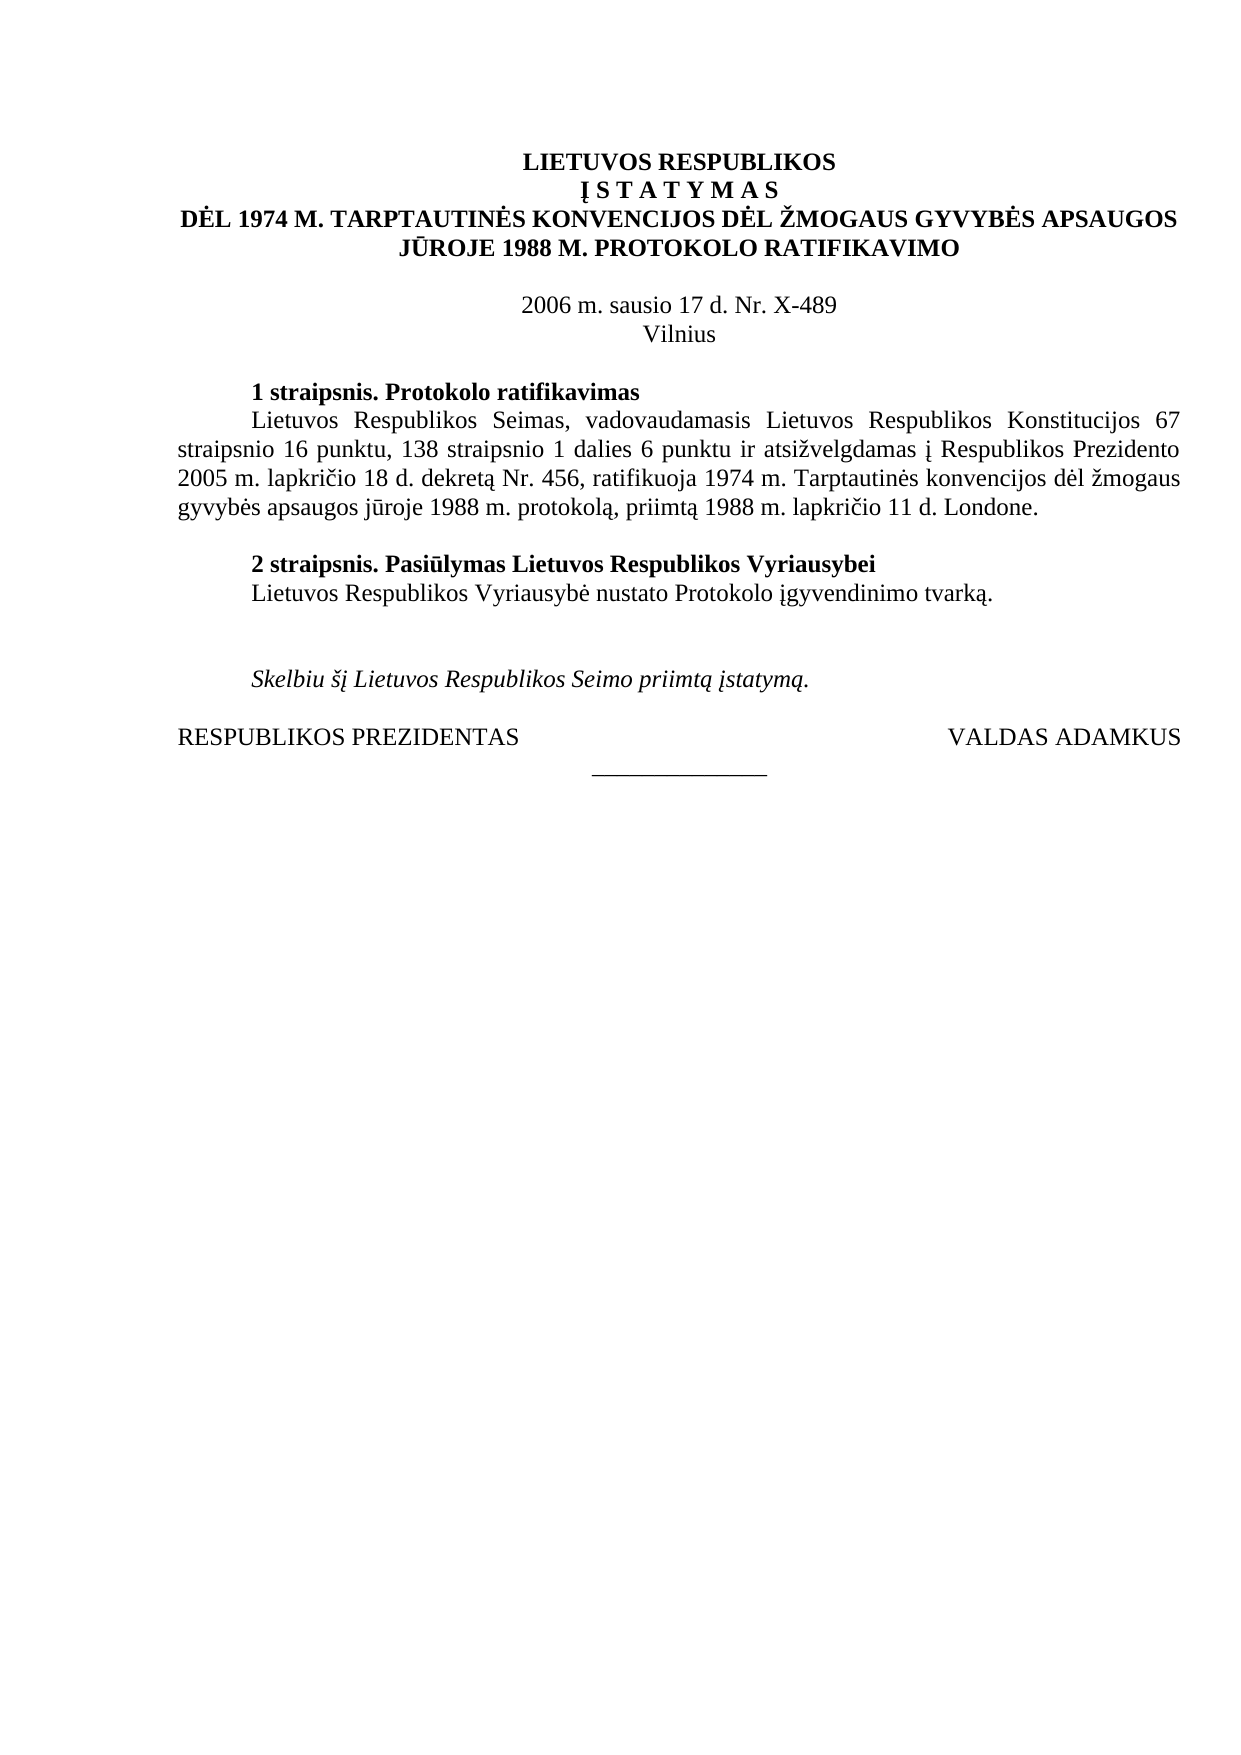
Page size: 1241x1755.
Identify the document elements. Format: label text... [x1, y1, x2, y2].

text RESPUBLIKOS PREZIDENTAS VALDAS ADAMKUS [177, 722, 1181, 751]
text 1 straipsnis. Protokolo ratifikavimas [177, 377, 1181, 406]
text DĖL 1974 M. TARPTAUTINĖS KONVENCIJOS DĖL ŽMOGAUS GYVYBĖS APSAUGOS JŪROJE 1988 M. PROTOKOLO RATIFIKAVIMO [177, 204, 1181, 262]
text Vilnius [177, 319, 1181, 348]
text 2006 m. sausio 17 d. Nr. X-489 [177, 291, 1181, 319]
text Skelbiu šį Lietuvos Respublikos Seimo priimtą įstatymą. [177, 664, 1181, 693]
text LIETUVOS RESPUBLIKOS [177, 147, 1181, 176]
text Į S T A T Y M A S [177, 176, 1181, 204]
text Lietuvos Respublikos Seimas, vadovaudamasis Lietuvos Respublikos Konstitucijos 67 straipsnio 16 punktu, 138 straipsnio 1 dalies 6 punktu ir atsižvelgdamas į Respublikos Prezidento 2005 m. lapkričio 18 d. dekretą Nr. 456, ratifikuoja 1974 m. Tarptautinės konvencijos dėl žmogaus gyvybės apsaugos jūroje 1988 m. protokolą, priimtą 1988 m. lapkričio 11 d. Londone. [177, 406, 1181, 521]
text 2 straipsnis. Pasiūlymas Lietuvos Respublikos Vyriausybei [177, 549, 1181, 578]
text ______________ [177, 751, 1181, 779]
text Lietuvos Respublikos Vyriausybė nustato Protokolo įgyvendinimo tvarką. [177, 578, 1181, 607]
